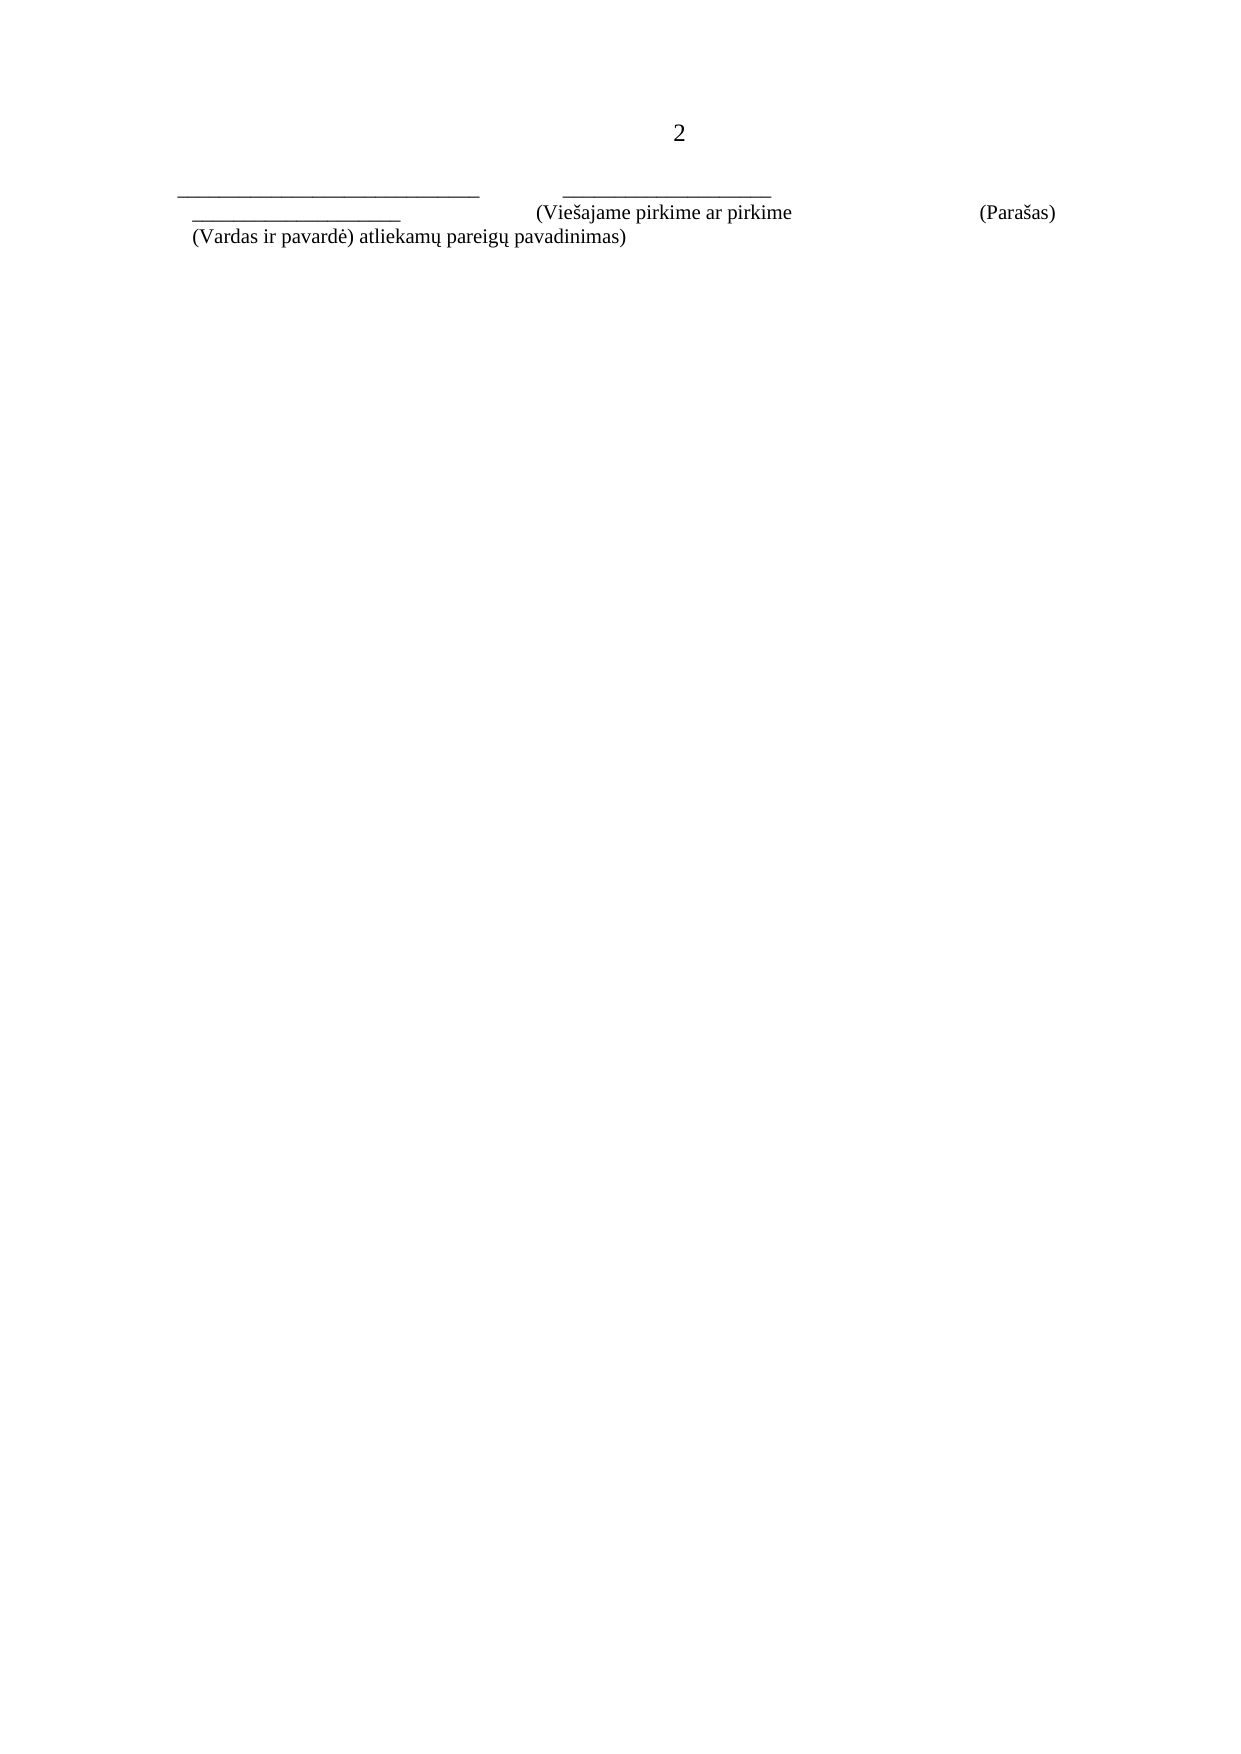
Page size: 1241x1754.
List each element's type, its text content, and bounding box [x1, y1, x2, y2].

text _____________________________ ____________________ ____________________ (Viešajame pirkime ar pirkime (Parašas) (Vardas ir pavardė) atliekamų pareigų pavadinimas) [177, 176, 1181, 248]
